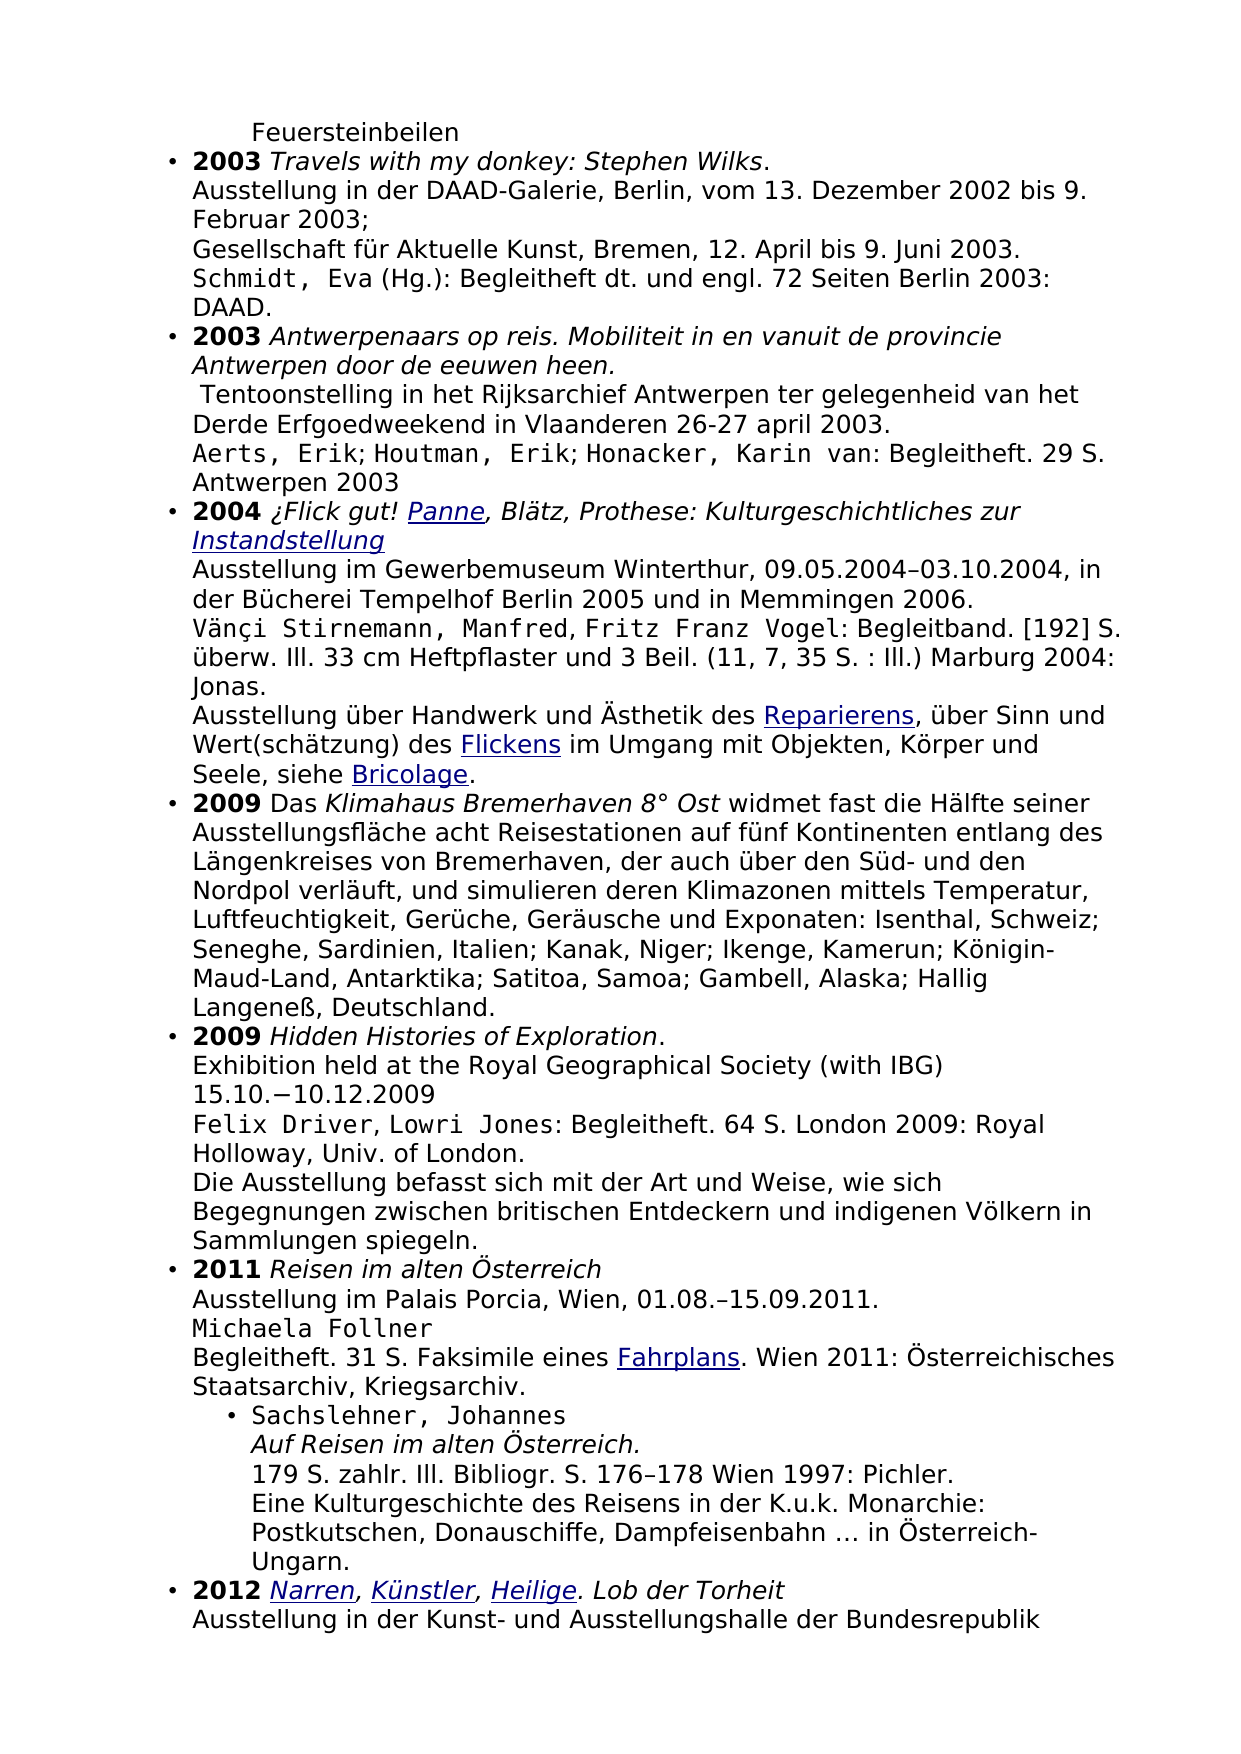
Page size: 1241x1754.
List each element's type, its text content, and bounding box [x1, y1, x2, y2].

list 2004 ¿Flick gut! Panne, Blätz, Prothese: Kulturgeschichtliches zur Instandstellung Ausstellung im Gewerbemuseum Winterthur, 09.05.2004–03.10.2004, in der Bücherei Tempelhof Berlin 2005 und in Memmingen 2006. Vänçi Stirnemann, Manfred, Fritz Franz Vogel: Begleitband. [192] S. überw. Ill. 33 cm Heftpflaster und 3 Beil. (11, 7, 35 S. : Ill.) Marburg 2004: Jonas. Ausstellung über Handwerk und Ästhetik des Reparierens, über Sinn und Wert(schätzung) des Flickens im Umgang mit Objekten, Körper und Seele, siehe Bricolage. [177, 497, 1122, 789]
list Feuersteinbeilen [236, 118, 1122, 147]
list 2009 Das Klimahaus Bremerhaven 8° Ost widmet fast die Hälfte seiner Ausstellungsfläche acht Reisestationen auf fünf Kontinenten entlang des Längenkreises von Bremerhaven, der auch über den Süd- und den Nordpol verläuft, und simulieren deren Klimazonen mittels Temperatur, Luftfeuchtigkeit, Gerüche, Geräusche und Exponaten: Isenthal, Schweiz; Seneghe, Sardinien, Italien; Kanak, Niger; Ikenge, Kamerun; Königin-Maud-Land, Antarktika; Satitoa, Samoa; Gambell, Alaska; Hallig Langeneß, Deutschland. [177, 789, 1122, 1022]
list 2003 Travels with my donkey: Stephen Wilks. Ausstellung in der DAAD-Galerie, Berlin, vom 13. Dezember 2002 bis 9. Februar 2003; Gesellschaft für Aktuelle Kunst, Bremen, 12. April bis 9. Juni 2003. Schmidt, Eva (Hg.): Begleitheft dt. und engl. 72 Seiten Berlin 2003: DAAD. [177, 147, 1122, 322]
list 2012 Narren, Künstler, Heilige. Lob der Torheit Ausstellung in der Kunst- und Ausstellungshalle der Bundesrepublik [177, 1576, 1122, 1635]
list 2003 Antwerpenaars op reis. Mobiliteit in en vanuit de provincie Antwerpen door de eeuwen heen. Tentoonstelling in het Rijksarchief Antwerpen ter gelegenheid van het Derde Erfgoedweekend in Vlaanderen 26-27 april 2003. Aerts, Erik; Houtman, Erik; Honacker, Karin van: Begleitheft. 29 S. Antwerpen 2003 [177, 322, 1122, 497]
list Sachslehner, Johannes Auf Reisen im alten Österreich. 179 S. zahlr. Ill. Bibliogr. S. 176–178 Wien 1997: Pichler. Eine Kulturgeschichte des Reisens in der K.u.k. Monarchie: Postkutschen, Donauschiffe, Dampfeisenbahn … in Österreich-Ungarn. [236, 1401, 1122, 1576]
list 2011 Reisen im alten Österreich Ausstellung im Palais Porcia, Wien, 01.08.–15.09.2011. Michaela Follner Begleitheft. 31 S. Faksimile eines Fahrplans. Wien 2011: Österreichisches Staatsarchiv, Kriegsarchiv. [177, 1256, 1122, 1401]
list 2009 Hidden Histories of Exploration. Exhibition held at the Royal Geographical Society (with IBG) 15.10.−10.12.2009 Felix Driver, Lowri Jones: Begleitheft. 64 S. London 2009: Royal Holloway, Univ. of London. Die Ausstellung befasst sich mit der Art und Weise, wie sich Begegnungen zwischen britischen Entdeckern und indigenen Völkern in Sammlungen spiegeln. [177, 1022, 1122, 1256]
